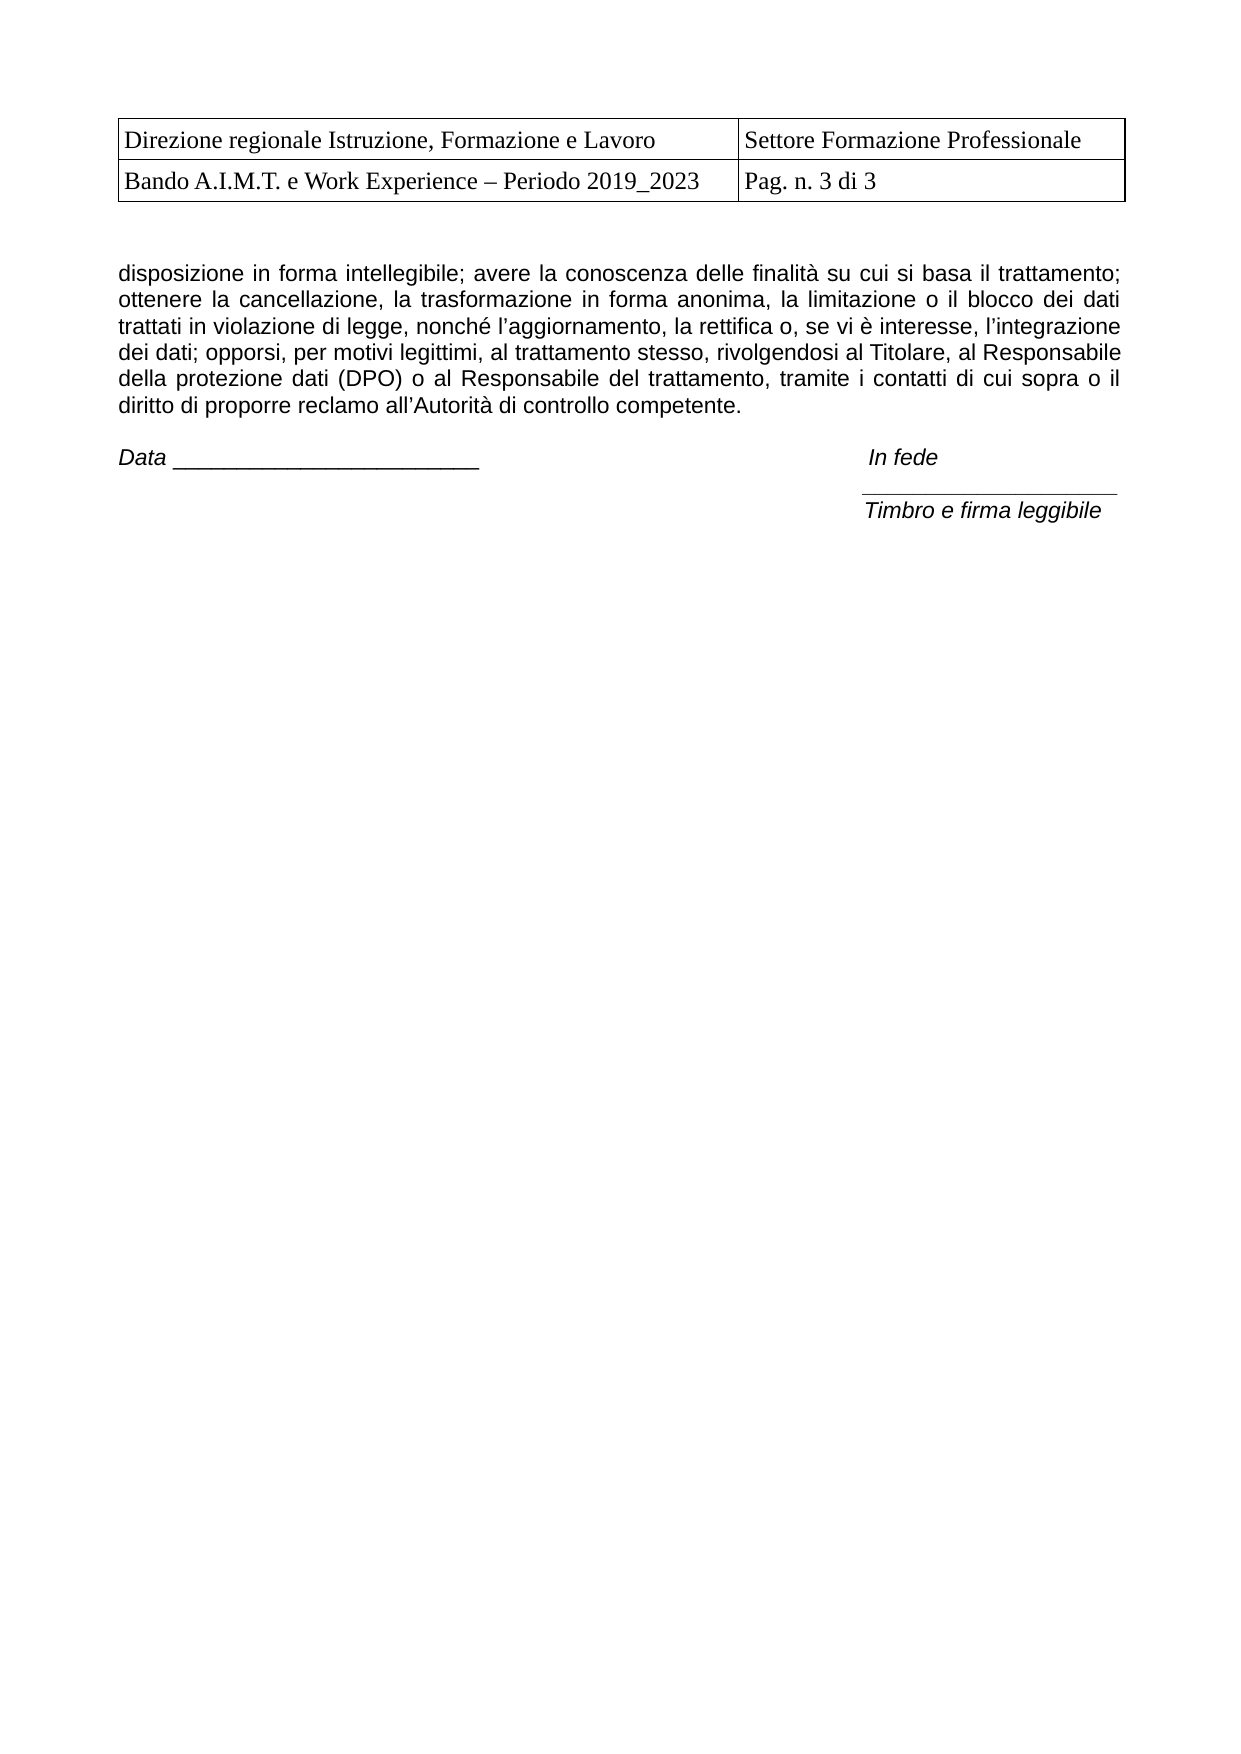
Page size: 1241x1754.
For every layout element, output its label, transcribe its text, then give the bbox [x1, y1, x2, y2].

text ____________________ [118, 471, 1122, 497]
text Data ________________________ In fede [118, 444, 1122, 471]
text disposizione in forma intellegibile; avere la conoscenza delle finalità su cui si basa il trattamento; ottenere la cancellazione, la trasformazione in forma anonima, la limitazione o il blocco dei dati trattati in violazione di legge, nonché l’aggiornamento, la rettifica o, se vi è interesse, l’integrazione dei dati; opporsi, per motivi legittimi, al trattamento stesso, rivolgendosi al Titolare, al Responsabile della protezione dati (DPO) o al Responsabile del trattamento, tramite i contatti di cui sopra o il diritto di proporre reclamo all’Autorità di controllo competente. [118, 260, 1122, 418]
text Timbro e firma leggibile [118, 497, 1122, 523]
